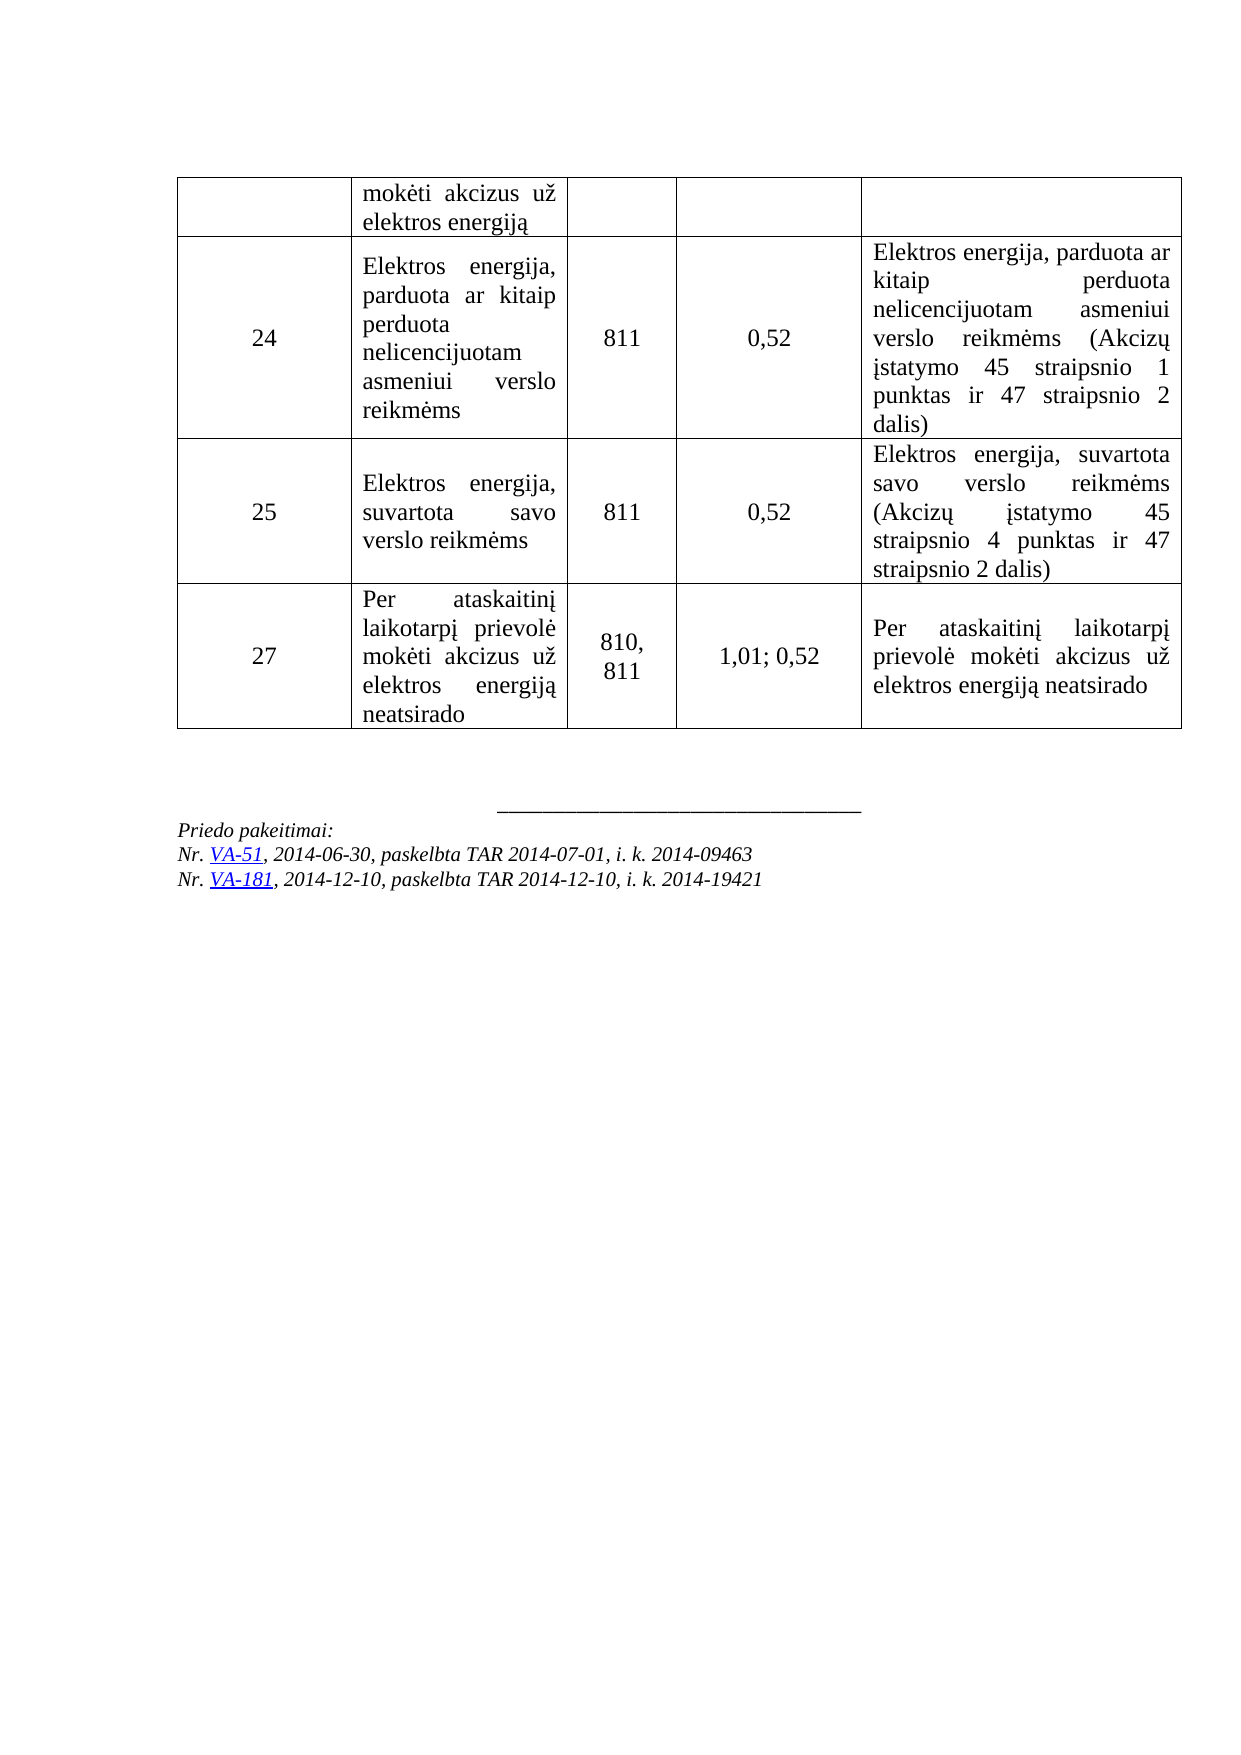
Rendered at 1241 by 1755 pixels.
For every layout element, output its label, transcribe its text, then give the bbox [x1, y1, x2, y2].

table_cell mokėti akcizus už elektros energiją [352, 178, 567, 236]
table_cell Per ataskaitinį laikotarpį prievolė mokėti akcizus už elektros energiją neatsirado [862, 584, 1181, 728]
table_cell 811 [568, 439, 676, 583]
text Nr. VA-51, 2014-06-30, paskelbta TAR 2014-07-01, i. k. 2014-09463 [177, 842, 1181, 866]
text Priedo pakeitimai: [177, 818, 1181, 842]
table_cell 24 [178, 237, 351, 438]
table_cell 27 [178, 584, 351, 728]
table_cell 25 [178, 439, 351, 583]
table_cell Elektros energija, suvartota savo verslo reikmėms [352, 439, 567, 583]
table_cell 810, 811 [568, 584, 676, 728]
table_cell Per ataskaitinį laikotarpį prievolė mokėti akcizus už elektros energiją neatsirado [352, 584, 567, 728]
table_cell 1,01; 0,52 [677, 584, 861, 728]
text ________________________________ [177, 788, 1181, 816]
table_cell Elektros energija, parduota ar kitaip perduota nelicencijuotam asmeniui verslo reikmėms (Akcizų įstatymo 45 straipsnio 1 punktas ir 47 straipsnio 2 dalis) [862, 237, 1181, 438]
table_cell [178, 178, 351, 236]
table_cell 0,52 [677, 237, 861, 438]
table_cell Elektros energija, parduota ar kitaip perduota nelicencijuotam asmeniui verslo reikmėms [352, 237, 567, 438]
table_cell Elektros energija, suvartota savo verslo reikmėms (Akcizų įstatymo 45 straipsnio 4 punktas ir 47 straipsnio 2 dalis) [862, 439, 1181, 583]
text Nr. VA-181, 2014-12-10, paskelbta TAR 2014-12-10, i. k. 2014-19421 [177, 866, 1181, 891]
table_cell 0,52 [677, 439, 861, 583]
table_cell 811 [568, 237, 676, 438]
table_cell [677, 178, 861, 236]
table_cell [862, 178, 1181, 236]
table_cell [568, 178, 676, 236]
